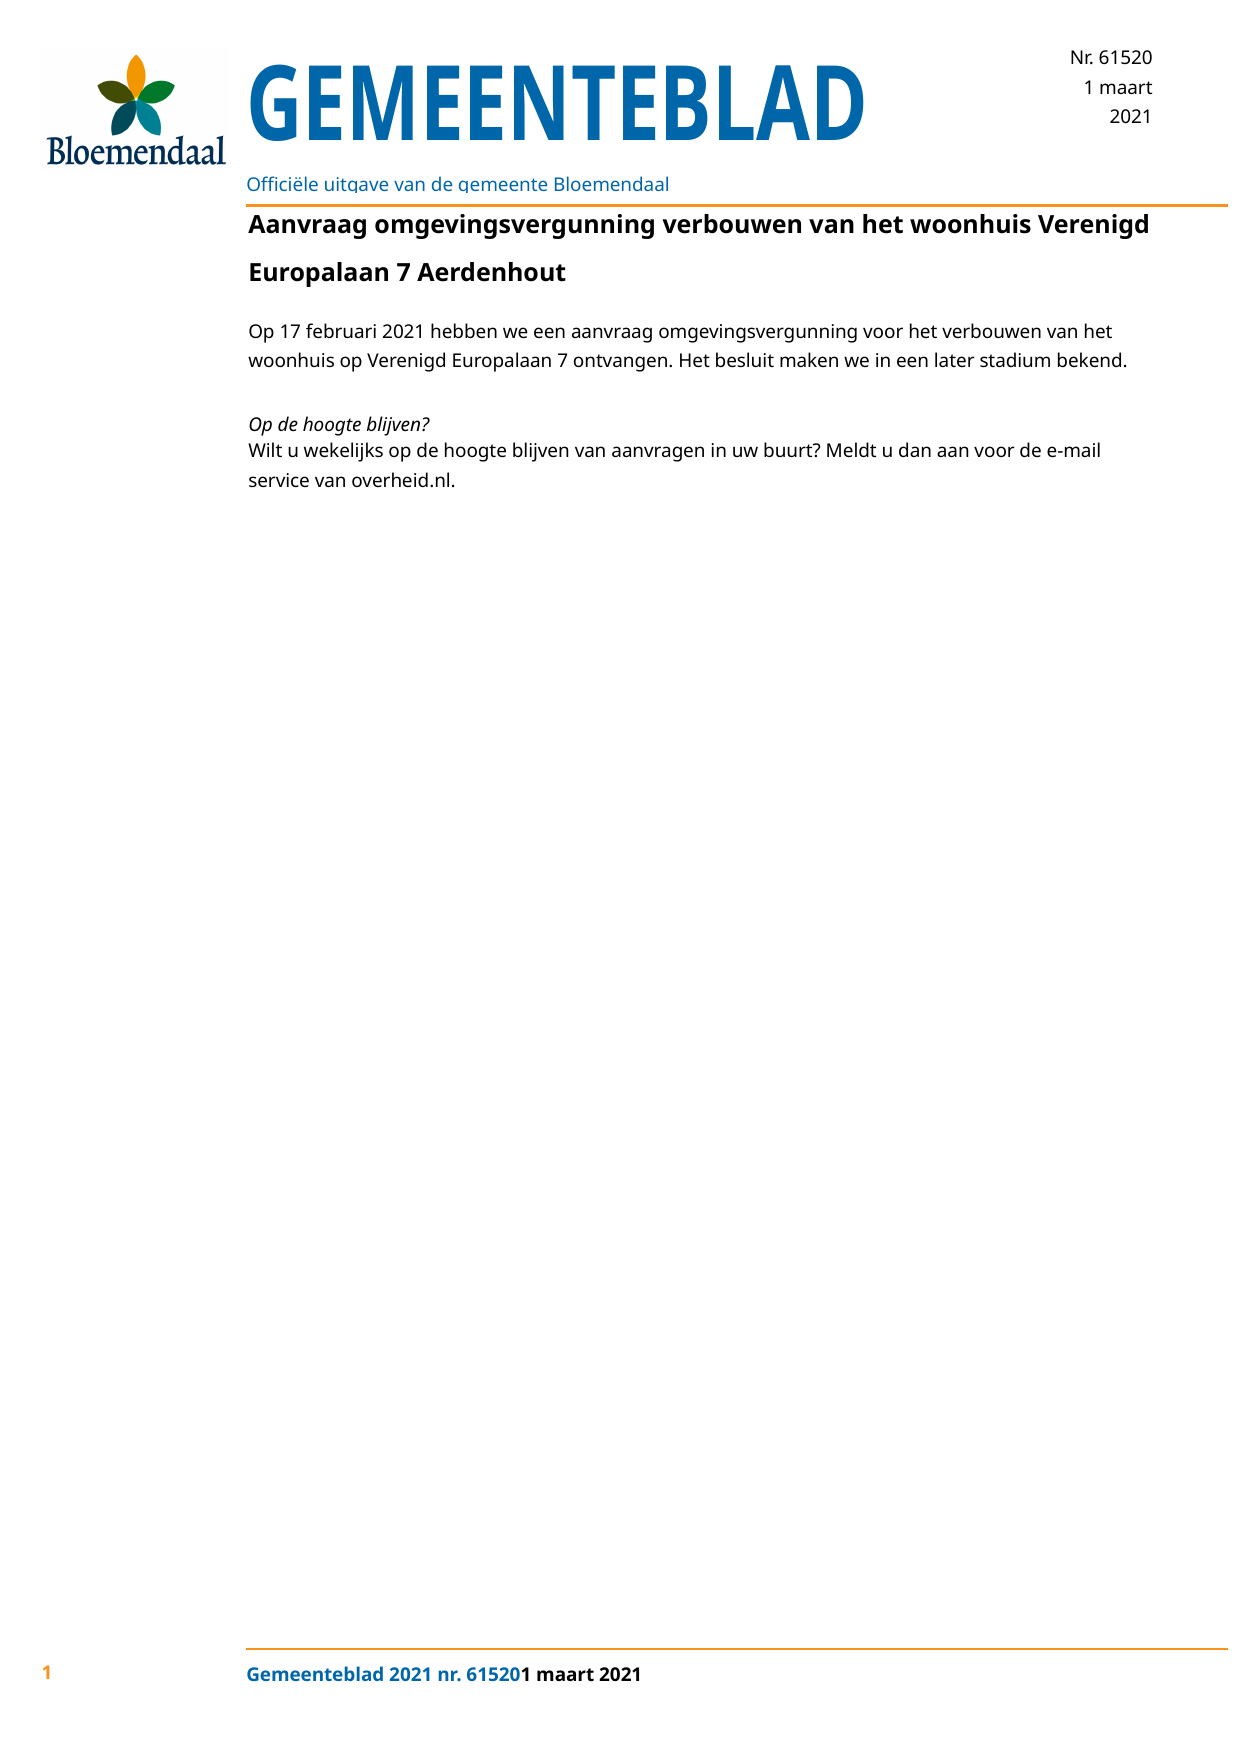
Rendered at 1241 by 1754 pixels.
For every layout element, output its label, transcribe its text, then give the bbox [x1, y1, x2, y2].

text Op de hoogte blijven? [248, 411, 1152, 437]
text Aanvraag omgevingsvergunning verbouwen van het woonhuis Verenigd Europalaan 7 Aerdenhout [248, 207, 1152, 288]
picture [41, 47, 231, 172]
text Wilt u wekelijks op de hoogte blijven van aanvragen in uw buurt? Meldt u dan aan voor de e-mail service van overheid.nl. [248, 437, 1152, 492]
text Op 17 februari 2021 hebben we een aanvraag omgevingsvergunning voor het verbouwen van het woonhuis op Verenigd Europalaan 7 ontvangen. Het besluit maken we in een later stadium bekend. [248, 318, 1152, 373]
